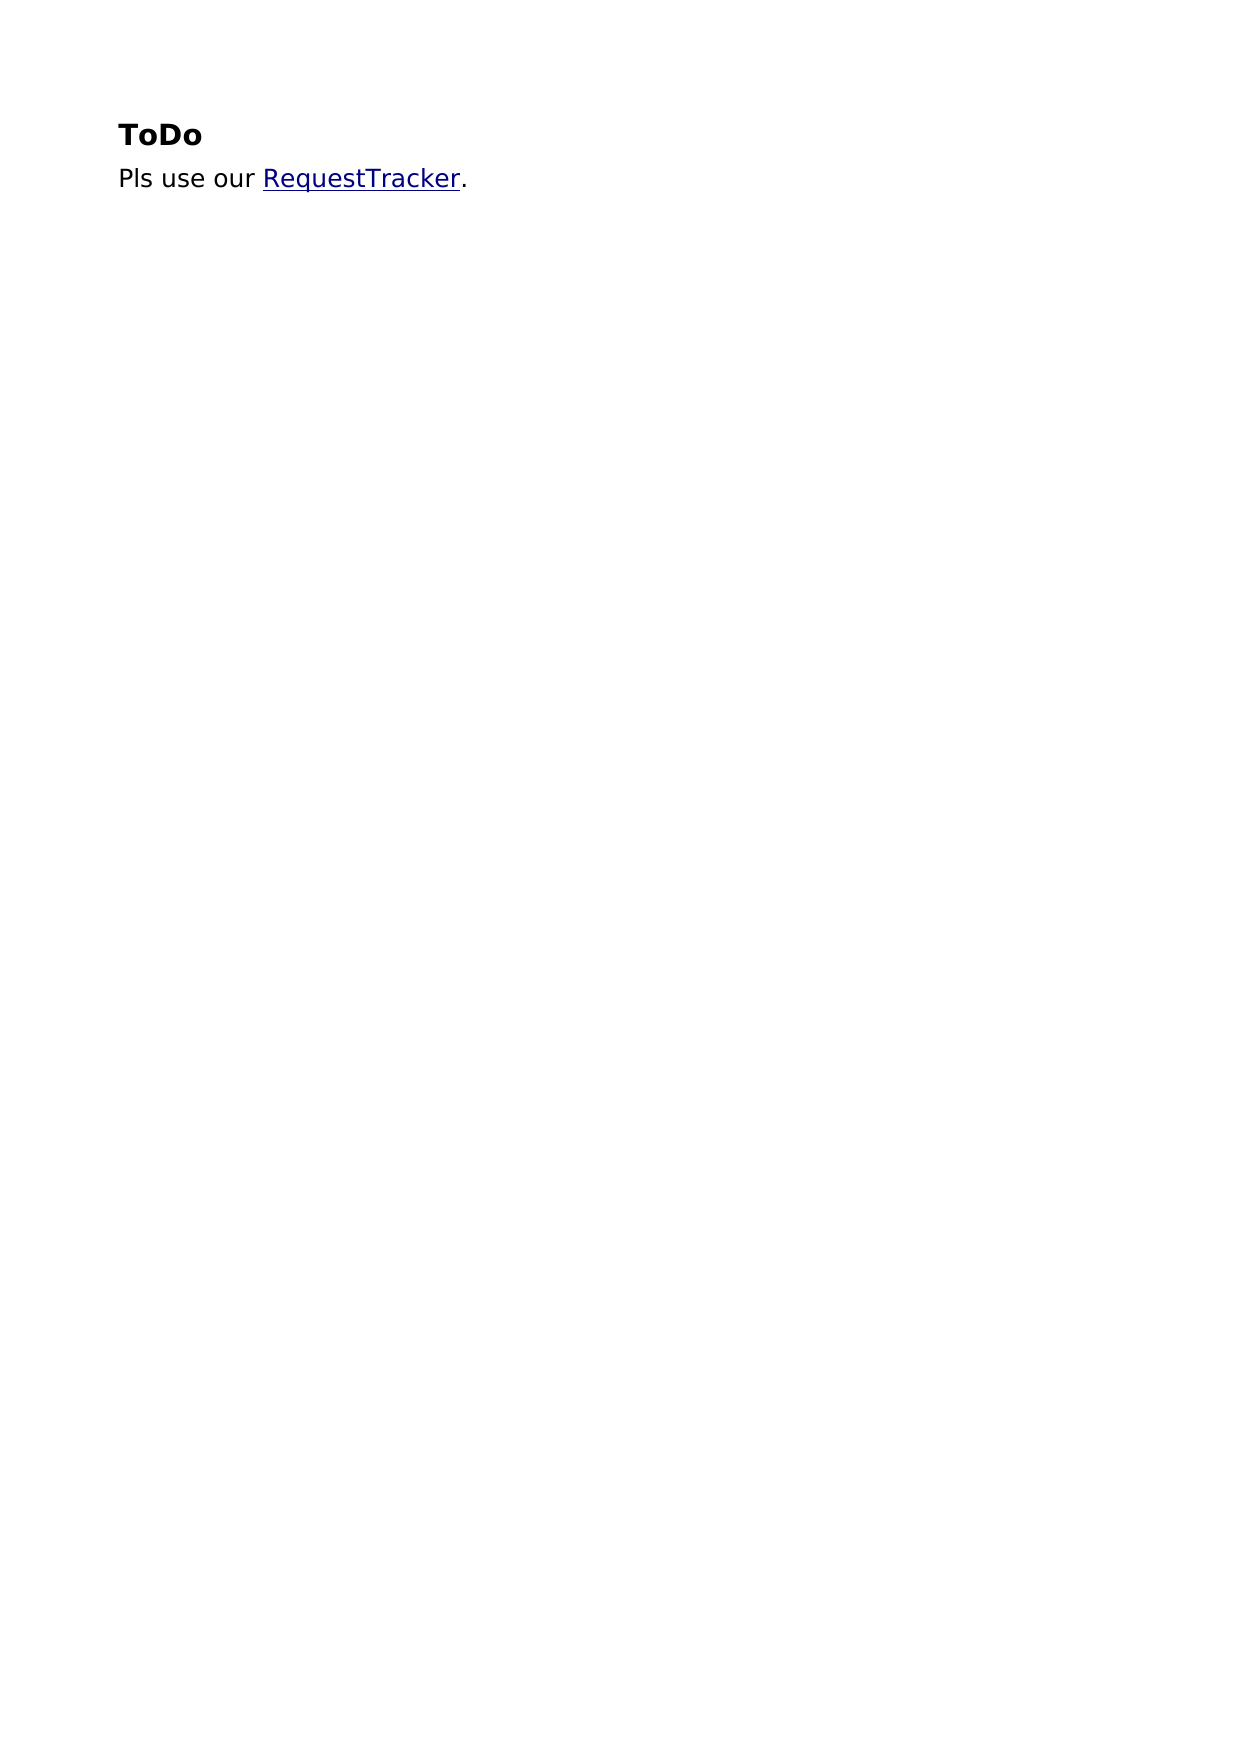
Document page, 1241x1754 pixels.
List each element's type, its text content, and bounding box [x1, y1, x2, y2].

text Pls use our RequestTracker. [118, 164, 1122, 194]
subtitle ToDo [118, 118, 1122, 152]
